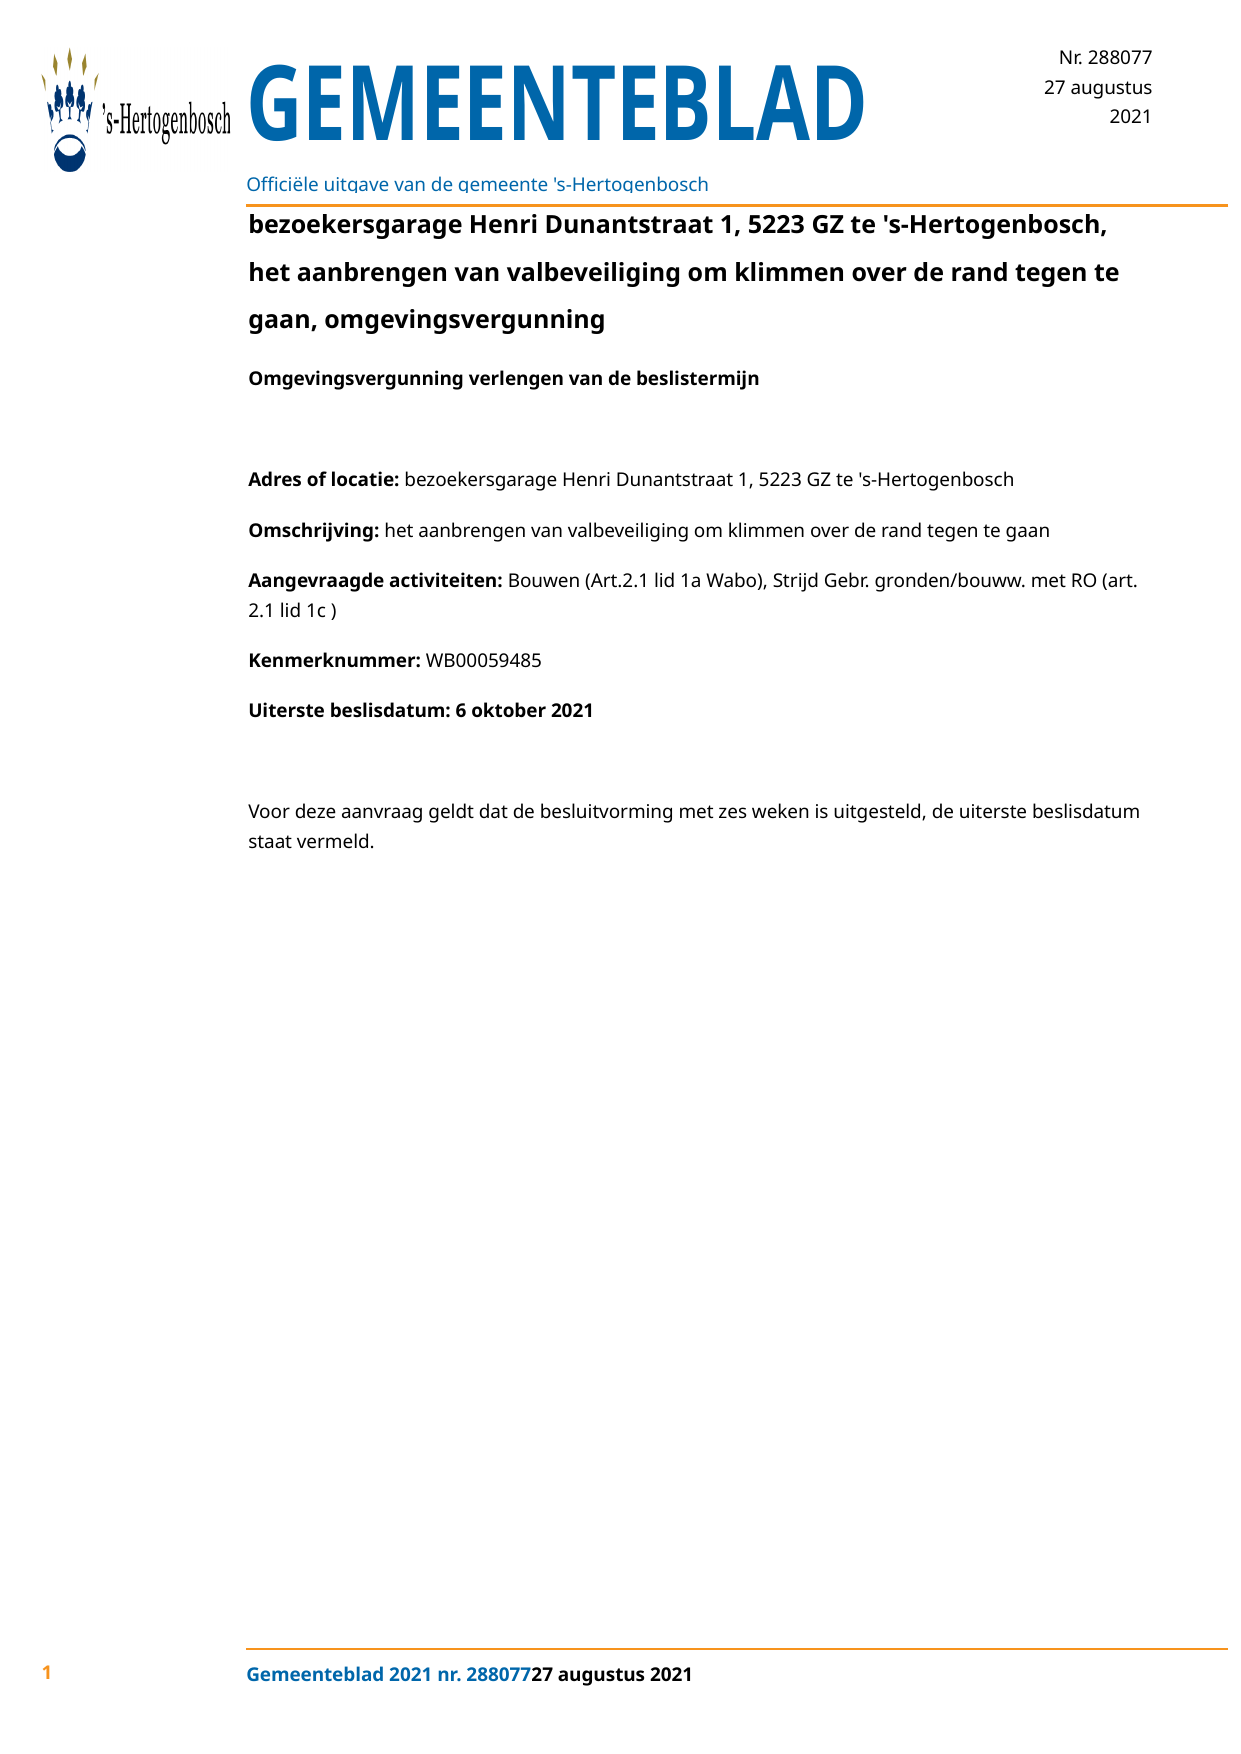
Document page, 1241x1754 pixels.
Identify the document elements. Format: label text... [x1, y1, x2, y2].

text Uiterste beslisdatum: 6 oktober 2021 [248, 698, 1152, 723]
picture [41, 47, 231, 172]
text Voor deze aanvraag geldt dat de besluitvorming met zes weken is uitgesteld, de uiterste beslisdatum staat vermeld. [248, 798, 1152, 854]
text bezoekersgarage Henri Dunantstraat 1, 5223 GZ te 's-Hertogenbosch, het aanbrengen van valbeveiliging om klimmen over de rand tegen te gaan, omgevingsvergunning [248, 207, 1152, 336]
text Omschrijving: het aanbrengen van valbeveiliging om klimmen over de rand tegen te gaan [248, 517, 1152, 542]
text Adres of locatie: bezoekersgarage Henri Dunantstraat 1, 5223 GZ te 's-Hertogenbosch [248, 466, 1152, 492]
text Aangevraagde activiteiten: Bouwen (Art.2.1 lid 1a Wabo), Strijd Gebr. gronden/bouww. met RO (art. 2.1 lid 1c ) [248, 567, 1152, 622]
text Omgevingsvergunning verlengen van de beslistermijn [248, 366, 1152, 391]
text Kenmerknummer: WB00059485 [248, 647, 1152, 673]
